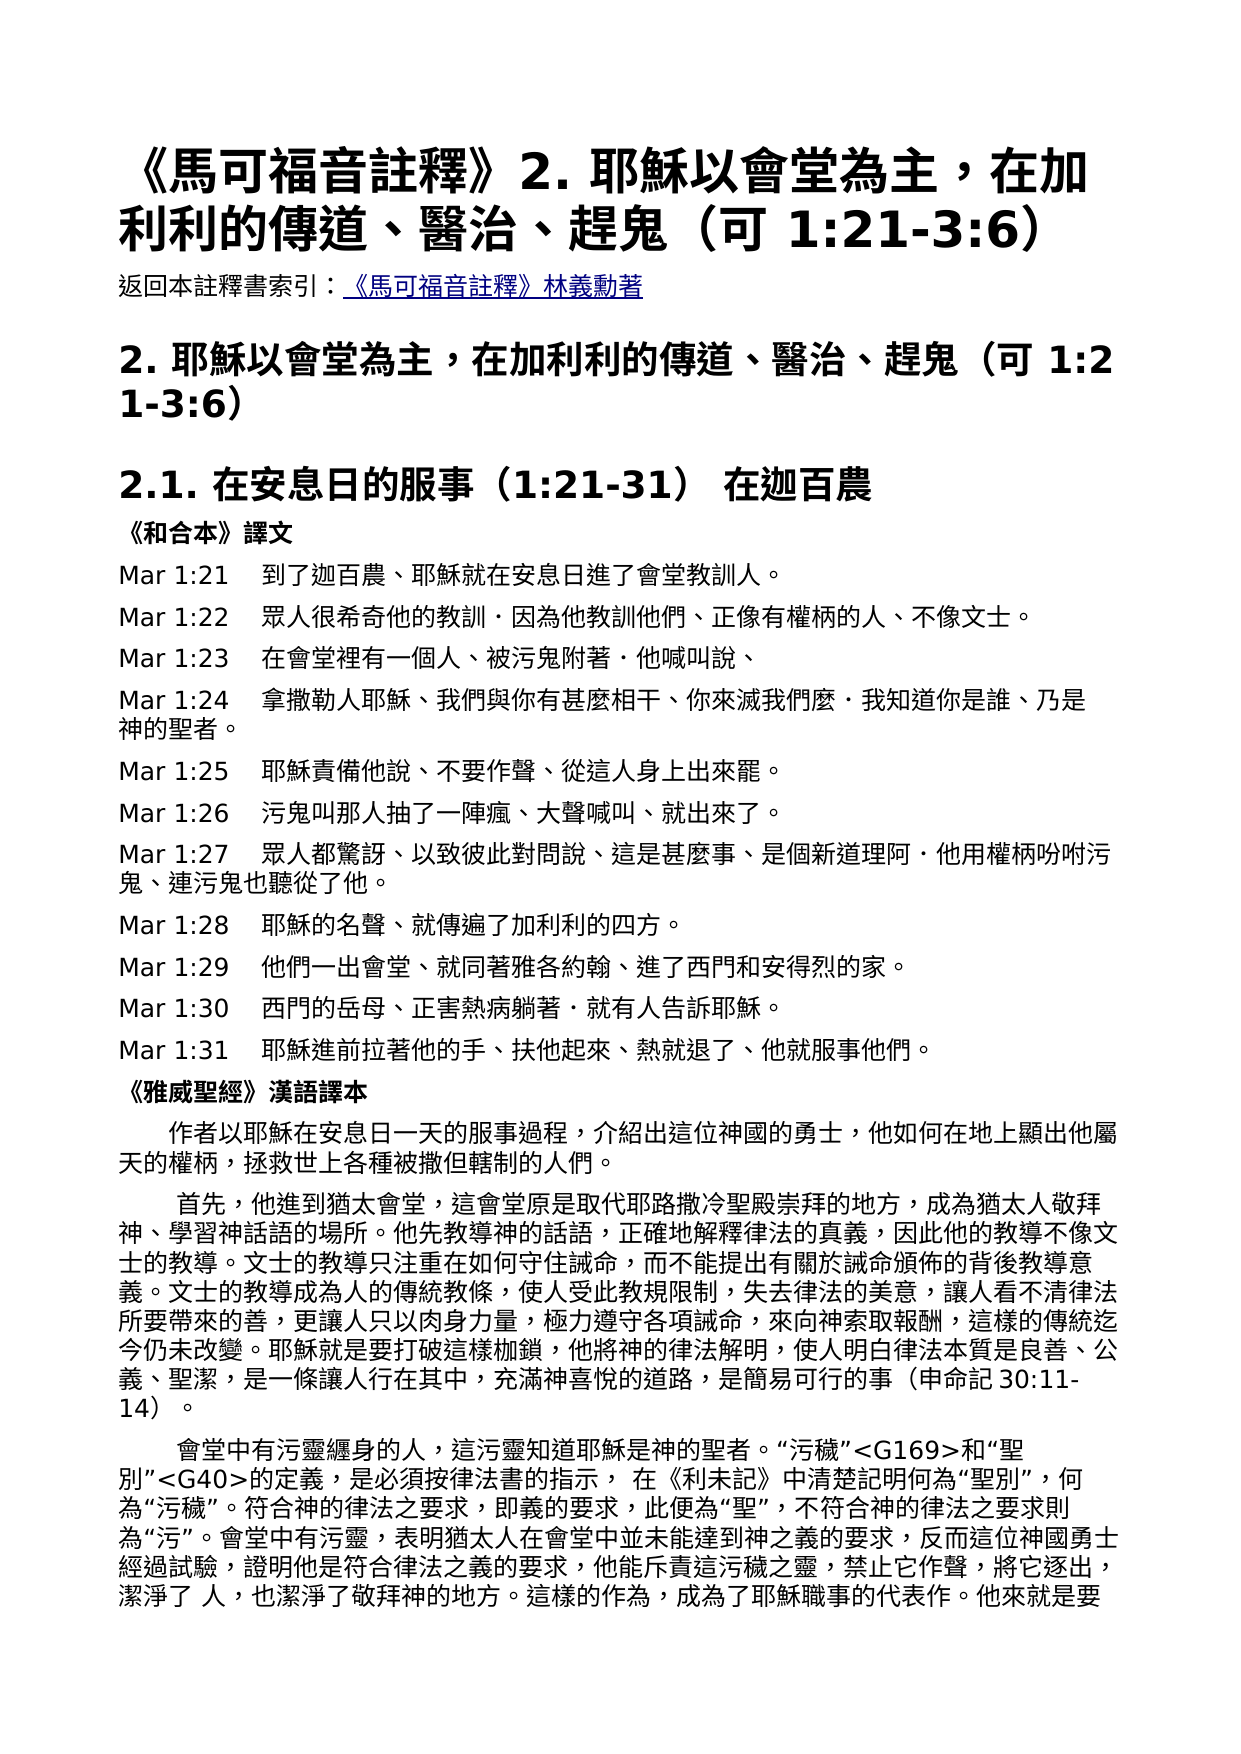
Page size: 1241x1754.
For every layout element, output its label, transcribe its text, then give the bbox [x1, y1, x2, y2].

text 《雅威聖經》漢語譯本 [118, 1078, 1122, 1107]
text Mar 1:23 在會堂裡有一個人、被污鬼附著．他喊叫說、 [118, 645, 1122, 674]
text Mar 1:26 污鬼叫那人抽了一陣瘋、大聲喊叫、就出來了。 [118, 799, 1122, 828]
subtitle 2.1. 在安息日的服事（1:21-31） 在迦百農 [118, 463, 1122, 507]
text Mar 1:31 耶穌進前拉著他的手、扶他起來、熱就退了、他就服事他們。 [118, 1036, 1122, 1066]
text Mar 1:30 西門的岳母、正害熱病躺著．就有人告訴耶穌。 [118, 995, 1122, 1024]
text Mar 1:29 他們一出會堂、就同著雅各約翰、進了西門和安得烈的家。 [118, 953, 1122, 982]
text 《和合本》譯文 [118, 520, 1122, 549]
text 作者以耶穌在安息日一天的服事過程，介紹出這位神國的勇士，他如何在地上顯出他屬天的權柄，拯救世上各種被撒但轄制的人們。 [118, 1120, 1122, 1178]
text Mar 1:25 耶穌責備他說、不要作聲、從這人身上出來罷。 [118, 757, 1122, 786]
text 首先，他進到猶太會堂，這會堂原是取代耶路撒冷聖殿崇拜的地方，成為猶太人敬拜神、學習神話語的場所。他先教導神的話語，正確地解釋律法的真義，因此他的教導不像文士的教導。文士的教導只注重在如何守住誡命，而不能提出有關於誡命頒佈的背後教導意義。文士的教導成為人的傳統教條，使人受此教規限制，失去律法的美意，讓人看不清律法所要帶來的善，更讓人只以肉身力量，極力遵守各項誡命，來向神索取報酬，這樣的傳統迄今仍未改變。耶穌就是要打破這樣枷鎖，他將神的律法解明，使人明白律法本質是良善、公義、聖潔，是一條讓人行在其中，充滿神喜悅的道路，是簡易可行的事（申命記30:11-14）。 [118, 1191, 1122, 1424]
subtitle 《馬可福音註釋》2. 耶穌以會堂為主，在加利利的傳道、醫治、趕鬼（可 1:21-3:6） [118, 143, 1122, 259]
text Mar 1:27 眾人都驚訝、以致彼此對問說、這是甚麼事、是個新道理阿．他用權柄吩咐污鬼、連污鬼也聽從了他。 [118, 841, 1122, 899]
text Mar 1:21 到了迦百農、耶穌就在安息日進了會堂教訓人。 [118, 561, 1122, 591]
text Mar 1:28 耶穌的名聲、就傳遍了加利利的四方。 [118, 911, 1122, 941]
text Mar 1:22 眾人很希奇他的教訓．因為他教訓他們、正像有權柄的人、不像文士。 [118, 603, 1122, 632]
text 會堂中有污靈纒身的人，這污靈知道耶穌是神的聖者。“污穢”<G169>和“聖別”<G40>的定義，是必須按律法書的指示， 在《利未記》中清楚記明何為“聖別”，何為“污穢”。符合神的律法之要求，即義的要求，此便為“聖”，不符合神的律法之要求則為“污”。會堂中有污靈，表明猶太人在會堂中並未能達到神之義的要求，反而這位神國勇士經過試驗，證明他是符合律法之義的要求，他能斥責這污穢之靈，禁止它作聲，將它逐出，潔淨了 人，也潔淨了敬拜神的地方。這樣的作為，成為了耶穌職事的代表作。他來就是要 [118, 1436, 1122, 1611]
text Mar 1:24 拿撒勒人耶穌、我們與你有甚麼相干、你來滅我們麼．我知道你是誰、乃是 神的聖者。 [118, 686, 1122, 745]
subtitle 2. 耶穌以會堂為主，在加利利的傳道、醫治、趕鬼（可 1:21-3:6） [118, 339, 1122, 426]
text 返回本註釋書索引：《馬可福音註釋》林義勳著 [118, 272, 1122, 301]
